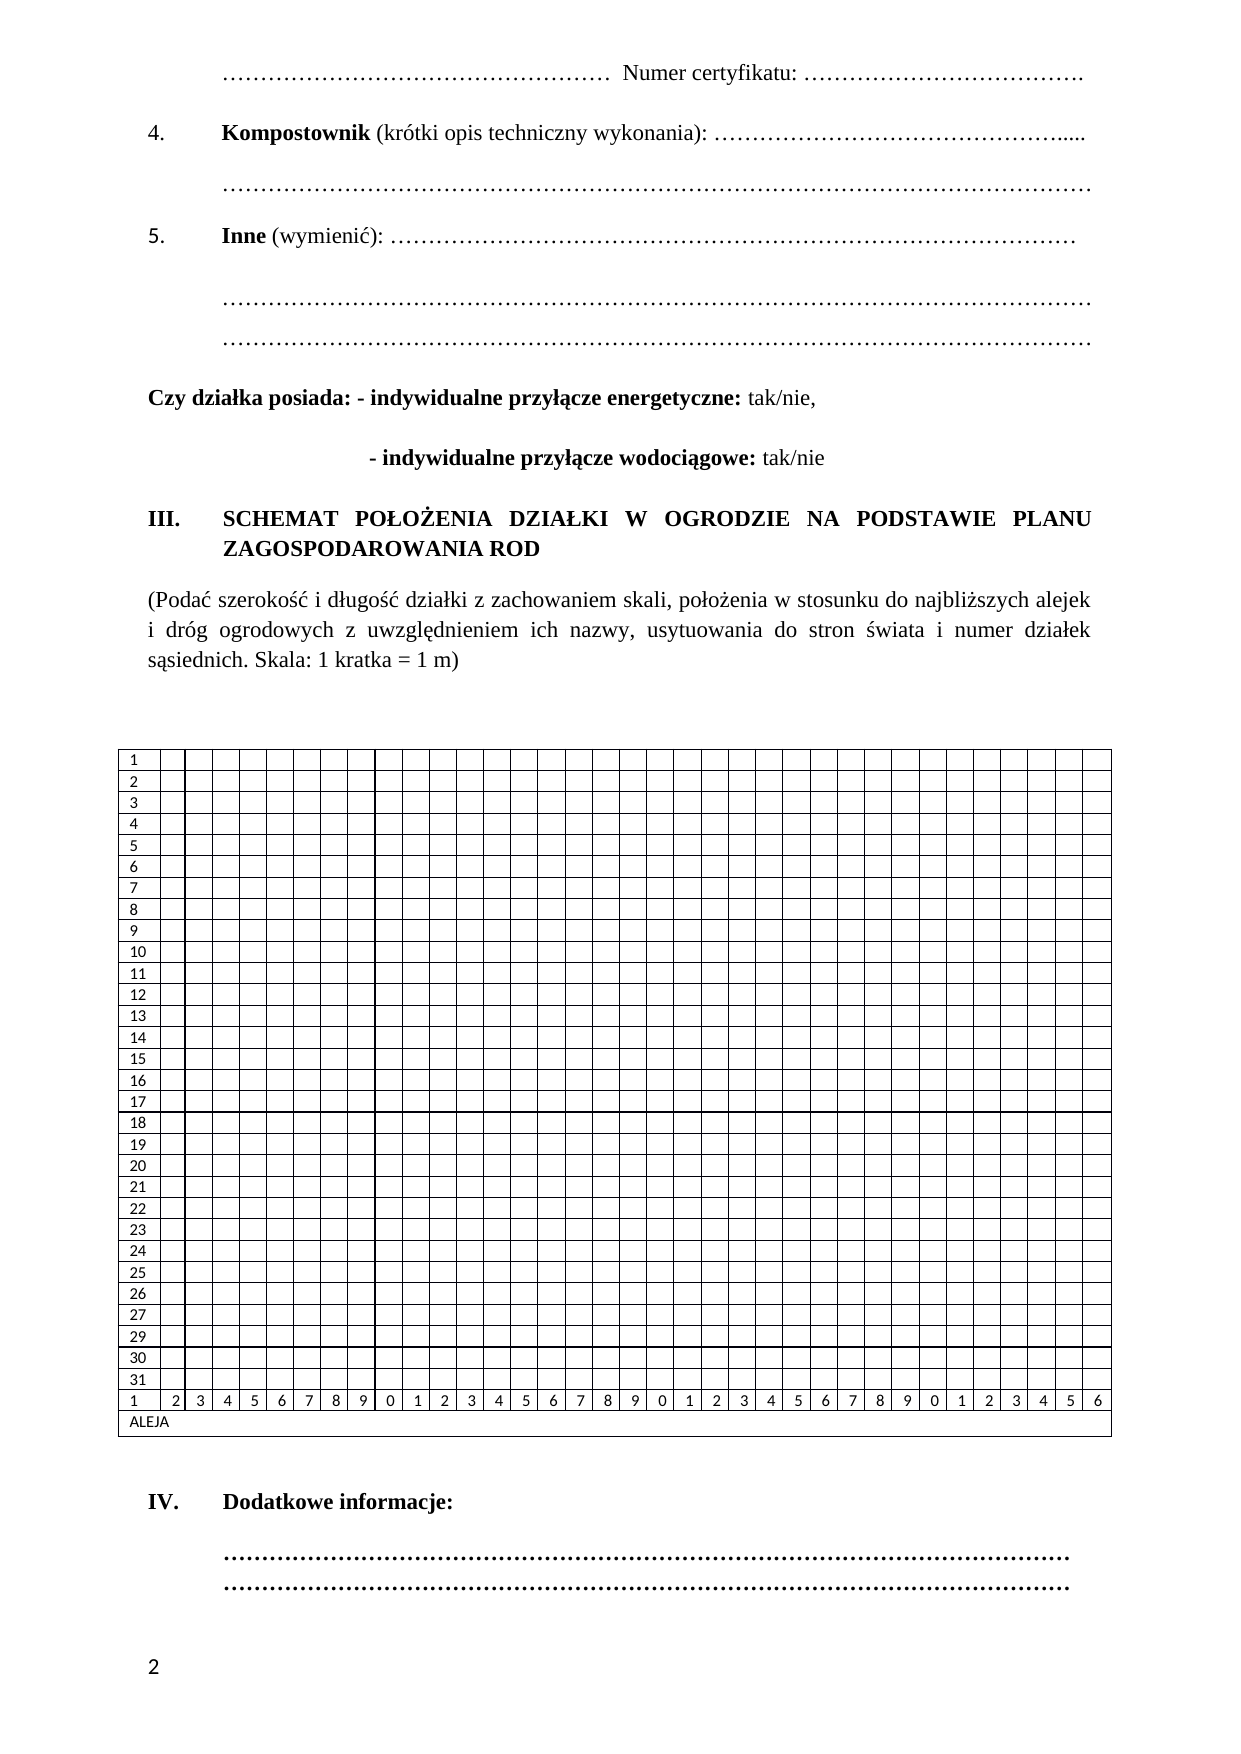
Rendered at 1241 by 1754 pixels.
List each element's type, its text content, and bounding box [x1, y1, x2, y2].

table_cell [620, 1326, 646, 1346]
table_cell [376, 1198, 402, 1218]
table_cell [865, 984, 891, 1005]
table_cell [348, 1369, 374, 1389]
table_cell [920, 1027, 946, 1047]
table_header [702, 750, 728, 770]
table_cell [838, 1091, 864, 1111]
table_cell [783, 1198, 810, 1218]
table_cell 1 [947, 1390, 973, 1410]
table_cell [702, 1305, 728, 1325]
list …………………………………………… Numer certyfikatu: ………………………………. [221, 59, 1093, 85]
table_cell [620, 1155, 646, 1176]
table_cell 3 [119, 792, 160, 812]
table_cell [457, 1027, 483, 1047]
table_cell [511, 1262, 537, 1282]
table_cell [376, 1219, 402, 1239]
table_cell [1083, 835, 1111, 855]
table_cell 4 [484, 1390, 510, 1410]
table_cell [457, 920, 483, 941]
table_cell [892, 814, 919, 834]
table_cell [702, 1177, 728, 1197]
table_cell [811, 1241, 837, 1261]
table_cell [538, 1219, 565, 1239]
table_cell [647, 1241, 673, 1261]
table_cell [294, 1049, 320, 1069]
table_cell [376, 1326, 402, 1346]
table_cell [1083, 1091, 1111, 1111]
table_cell [729, 984, 755, 1005]
table_cell [1056, 814, 1082, 834]
table_cell [1056, 1198, 1082, 1218]
table_cell [674, 1305, 701, 1325]
table_cell 31 [119, 1369, 160, 1389]
table_cell [267, 856, 293, 877]
table_cell 4 [213, 1390, 239, 1410]
table_cell [811, 1134, 837, 1154]
table_cell [267, 1070, 293, 1090]
table_cell [620, 942, 646, 962]
table_cell [484, 1091, 510, 1111]
table_header [321, 750, 347, 770]
table_cell [484, 1305, 510, 1325]
table_cell [566, 771, 592, 791]
list (Podać szerokość i długość działki z zachowaniem skali, położenia w stosunku do najbliższych alejek i dróg ogrodowych z uwzględnieniem ich nazwy, usytuowania do stron świata i numer działek sąsiednich. Skala: 1 kratka = 1 m) [148, 586, 1093, 673]
table_cell [1028, 792, 1055, 812]
table_cell [376, 942, 402, 962]
table_cell [811, 771, 837, 791]
table_cell [376, 1369, 402, 1389]
table_cell [783, 1091, 810, 1111]
table_header [403, 750, 429, 770]
table_cell 26 [119, 1283, 160, 1304]
table_cell [484, 1348, 510, 1368]
table_cell 8 [119, 899, 160, 919]
table_cell [376, 1049, 402, 1069]
table_cell [376, 1155, 402, 1176]
table_cell 11 [119, 963, 160, 983]
table_cell [566, 1134, 592, 1154]
table_cell [920, 1219, 946, 1239]
table_cell [974, 1198, 1000, 1218]
table_cell [947, 1326, 973, 1346]
table_cell [294, 1198, 320, 1218]
table_cell [865, 1070, 891, 1090]
table_header [376, 750, 402, 770]
table_cell [321, 771, 347, 791]
table_cell [1001, 1348, 1027, 1368]
table_cell [403, 1283, 429, 1304]
table_cell [647, 1348, 673, 1368]
table_cell [1001, 899, 1027, 919]
table_cell [186, 1091, 212, 1111]
table_cell [729, 1027, 755, 1047]
table_cell [403, 835, 429, 855]
table_cell [974, 1326, 1000, 1346]
table_cell [240, 1219, 266, 1239]
table_cell [647, 771, 673, 791]
table_cell [892, 878, 919, 898]
table_cell [294, 1091, 320, 1111]
table_cell [892, 942, 919, 962]
table_cell [1001, 1326, 1027, 1346]
table_cell [161, 1348, 184, 1368]
table_cell [702, 856, 728, 877]
table_cell [430, 1283, 456, 1304]
table_cell [729, 1091, 755, 1111]
table_cell [267, 1155, 293, 1176]
table_cell [294, 1369, 320, 1389]
table_cell [240, 878, 266, 898]
table_cell [294, 771, 320, 791]
table_cell [538, 899, 565, 919]
table_cell [947, 1262, 973, 1282]
table_cell [240, 792, 266, 812]
table_cell [457, 1219, 483, 1239]
table_cell [920, 963, 946, 983]
table_cell [865, 1198, 891, 1218]
table_cell [430, 920, 456, 941]
table_cell [484, 1027, 510, 1047]
table_cell [267, 963, 293, 983]
table_cell [1056, 1241, 1082, 1261]
table_cell [403, 1091, 429, 1111]
text 4. Kompostownik (krótki opis techniczny wykonania): ………………………………………..... [148, 119, 1093, 146]
table_cell [1028, 1177, 1055, 1197]
table_cell [674, 1198, 701, 1218]
table_cell [511, 1134, 537, 1154]
table_cell [674, 1027, 701, 1047]
table_cell [294, 1134, 320, 1154]
table_cell [403, 878, 429, 898]
table_cell [892, 1006, 919, 1026]
table_cell [647, 942, 673, 962]
table_cell [267, 835, 293, 855]
table_cell [974, 1369, 1000, 1389]
table_cell [811, 1049, 837, 1069]
table_cell [729, 856, 755, 877]
table_cell [674, 835, 701, 855]
table_cell [484, 856, 510, 877]
table_cell [511, 1027, 537, 1047]
table_cell [1083, 1305, 1111, 1325]
table_cell [511, 1305, 537, 1325]
table_cell [213, 1027, 239, 1047]
table_cell [484, 1219, 510, 1239]
table_cell [947, 1027, 973, 1047]
table_cell [348, 942, 374, 962]
table_cell [1056, 771, 1082, 791]
text …………………………………………………………………………………………………… [148, 170, 1093, 197]
table_cell [430, 1070, 456, 1090]
table_cell [457, 1369, 483, 1389]
table_cell [538, 1049, 565, 1069]
table_cell [538, 920, 565, 941]
table_cell [674, 792, 701, 812]
table_cell [1056, 984, 1082, 1005]
table_cell [267, 771, 293, 791]
table_cell [267, 1006, 293, 1026]
table_cell [674, 771, 701, 791]
table_cell 15 [119, 1049, 160, 1069]
table_cell [947, 1070, 973, 1090]
table_cell 9 [892, 1390, 919, 1410]
table_cell [484, 878, 510, 898]
table_cell [267, 1262, 293, 1282]
table_cell [674, 963, 701, 983]
table_cell [538, 878, 565, 898]
table_cell [457, 1070, 483, 1090]
table_cell [511, 963, 537, 983]
table_cell [811, 1369, 837, 1389]
table_cell [620, 1348, 646, 1368]
table_cell [729, 1134, 755, 1154]
table_cell [920, 792, 946, 812]
table_cell [865, 835, 891, 855]
table_cell [213, 1283, 239, 1304]
table_cell [647, 1134, 673, 1154]
table_cell [947, 984, 973, 1005]
table_cell [702, 1070, 728, 1090]
table_cell [430, 1049, 456, 1069]
table_cell [974, 1348, 1000, 1368]
table_cell [620, 878, 646, 898]
table_cell [593, 1134, 619, 1154]
table_cell [213, 1006, 239, 1026]
table_cell [920, 942, 946, 962]
table_cell [430, 1348, 456, 1368]
table_cell [838, 878, 864, 898]
table_cell [321, 1070, 347, 1090]
table_cell [457, 878, 483, 898]
table_cell 2 [974, 1390, 1000, 1410]
table_cell [1083, 1134, 1111, 1154]
table_cell [376, 856, 402, 877]
table_cell [920, 899, 946, 919]
table_cell [294, 1177, 320, 1197]
text - indywidualne przyłącze wodociągowe: tak/nie [148, 444, 1093, 471]
table_cell [566, 963, 592, 983]
table_cell [674, 1369, 701, 1389]
table_cell 1 [674, 1390, 701, 1410]
table_cell [430, 814, 456, 834]
table_cell [348, 1113, 374, 1133]
table_cell [838, 1134, 864, 1154]
table_cell [267, 899, 293, 919]
table_cell [213, 1369, 239, 1389]
table_cell [783, 1049, 810, 1069]
table_cell [484, 1155, 510, 1176]
table_cell [1056, 1283, 1082, 1304]
table_cell [186, 984, 212, 1005]
table_cell [756, 814, 782, 834]
table_cell [783, 1241, 810, 1261]
table_cell [974, 1283, 1000, 1304]
table_cell [838, 792, 864, 812]
table_cell [865, 856, 891, 877]
table_cell 5 [1056, 1390, 1082, 1410]
table_cell [484, 1241, 510, 1261]
table_cell [674, 1241, 701, 1261]
table_cell [811, 878, 837, 898]
table_cell [294, 878, 320, 898]
table_cell [457, 899, 483, 919]
table_cell [348, 1155, 374, 1176]
table_cell 18 [119, 1113, 160, 1133]
table_cell 17 [119, 1091, 160, 1111]
table_cell [702, 1113, 728, 1133]
table_cell [647, 856, 673, 877]
table_cell ALEJA [119, 1411, 1111, 1436]
table_cell [511, 814, 537, 834]
table_cell [702, 835, 728, 855]
table_cell [376, 899, 402, 919]
table_cell [321, 1305, 347, 1325]
table_cell [838, 1305, 864, 1325]
table_cell [511, 1283, 537, 1304]
table_cell [457, 1113, 483, 1133]
table_cell [240, 1006, 266, 1026]
table_cell [348, 878, 374, 898]
table_cell [783, 878, 810, 898]
table_cell [838, 1049, 864, 1069]
table_cell [321, 878, 347, 898]
table_cell [620, 920, 646, 941]
table_cell [1056, 1027, 1082, 1047]
table_cell [593, 792, 619, 812]
table_cell [538, 1113, 565, 1133]
table_cell [321, 1134, 347, 1154]
table_cell 4 [119, 814, 160, 834]
table_cell [566, 1027, 592, 1047]
table_cell [593, 1198, 619, 1218]
table_cell [865, 1155, 891, 1176]
table_cell [430, 1369, 456, 1389]
table_cell 4 [756, 1390, 782, 1410]
table_cell 23 [119, 1219, 160, 1239]
table_cell [1028, 1049, 1055, 1069]
table_cell [240, 1348, 266, 1368]
table_cell [974, 1219, 1000, 1239]
table_cell [593, 771, 619, 791]
table_cell [1028, 1070, 1055, 1090]
table_cell [811, 963, 837, 983]
table_cell [457, 1241, 483, 1261]
table_cell [1056, 942, 1082, 962]
table_cell [348, 771, 374, 791]
table_cell [1028, 771, 1055, 791]
table_cell [674, 1348, 701, 1368]
table_cell [348, 920, 374, 941]
table_cell [511, 856, 537, 877]
table_cell [1001, 835, 1027, 855]
table_cell [1001, 1027, 1027, 1047]
table_cell [348, 963, 374, 983]
table_cell [729, 792, 755, 812]
table_cell [1083, 1155, 1111, 1176]
table_cell [674, 920, 701, 941]
table_cell [403, 1348, 429, 1368]
table_cell [566, 878, 592, 898]
table_cell [403, 1305, 429, 1325]
table_cell [1056, 1134, 1082, 1154]
table_cell [756, 771, 782, 791]
table_cell [1056, 1113, 1082, 1133]
table_cell [811, 1305, 837, 1325]
table_cell [974, 1134, 1000, 1154]
table_cell [947, 771, 973, 791]
table_cell [566, 1177, 592, 1197]
table_cell [974, 1241, 1000, 1261]
table_cell [620, 1369, 646, 1389]
table_cell [294, 1219, 320, 1239]
table_cell [267, 1027, 293, 1047]
table_cell [213, 1305, 239, 1325]
table_cell [186, 1049, 212, 1069]
table_cell 6 [119, 856, 160, 877]
table_cell [593, 1326, 619, 1346]
table_cell 8 [593, 1390, 619, 1410]
table_cell [348, 1070, 374, 1090]
table_cell 5 [511, 1390, 537, 1410]
table_cell [430, 878, 456, 898]
table_cell [267, 1348, 293, 1368]
table_cell [376, 814, 402, 834]
table_cell [213, 1091, 239, 1111]
table_cell [321, 1027, 347, 1047]
table_cell [430, 1198, 456, 1218]
table_cell [620, 1198, 646, 1218]
table_cell [620, 1283, 646, 1304]
text Czy działka posiada: - indywidualne przyłącze energetyczne: tak/nie, [148, 384, 1093, 410]
table_cell [865, 1326, 891, 1346]
table_cell [920, 835, 946, 855]
table_cell 9 [119, 920, 160, 941]
table_header [511, 750, 537, 770]
table_cell 7 [566, 1390, 592, 1410]
table_cell [186, 1348, 212, 1368]
table_cell [321, 1219, 347, 1239]
table_cell 5 [240, 1390, 266, 1410]
table_cell [294, 1262, 320, 1282]
table_cell [240, 942, 266, 962]
table_cell [213, 1219, 239, 1239]
table_cell [294, 942, 320, 962]
table_cell [783, 1027, 810, 1047]
table_cell [321, 1155, 347, 1176]
table_cell [538, 814, 565, 834]
table_cell [457, 1283, 483, 1304]
table_cell [348, 1219, 374, 1239]
table_header [892, 750, 919, 770]
table_cell [838, 963, 864, 983]
table_cell [729, 1305, 755, 1325]
table_cell [811, 1070, 837, 1090]
table_cell [920, 1049, 946, 1069]
table_cell [593, 1027, 619, 1047]
table_cell [920, 856, 946, 877]
table_cell [947, 1049, 973, 1069]
table_cell [376, 1305, 402, 1325]
table_cell [593, 856, 619, 877]
table_cell 8 [865, 1390, 891, 1410]
table_cell [593, 942, 619, 962]
table_cell [892, 1305, 919, 1325]
table_cell [1056, 792, 1082, 812]
table_cell 24 [119, 1241, 160, 1261]
table_cell [920, 1091, 946, 1111]
table_cell [838, 1177, 864, 1197]
table_cell [865, 1305, 891, 1325]
table_cell [865, 1113, 891, 1133]
table_cell [947, 1369, 973, 1389]
table_cell 16 [119, 1070, 160, 1090]
table_cell [403, 771, 429, 791]
table_cell [1028, 878, 1055, 898]
table_cell 5 [119, 835, 160, 855]
table_cell [729, 899, 755, 919]
table_cell [213, 792, 239, 812]
table_cell [430, 984, 456, 1005]
table_cell [647, 1369, 673, 1389]
table_cell [892, 1348, 919, 1368]
table_cell [947, 920, 973, 941]
table_cell [294, 814, 320, 834]
table_cell [1028, 899, 1055, 919]
table_cell [974, 835, 1000, 855]
table_cell [1028, 814, 1055, 834]
table_cell [702, 792, 728, 812]
table_cell [457, 1326, 483, 1346]
table_cell [161, 1369, 184, 1389]
table_cell [756, 1198, 782, 1218]
table_cell [566, 1006, 592, 1026]
table_cell 14 [119, 1027, 160, 1047]
table_cell [593, 1283, 619, 1304]
table_cell [213, 942, 239, 962]
table_cell [974, 1177, 1000, 1197]
table_cell [811, 1113, 837, 1133]
table_cell [620, 1219, 646, 1239]
table_cell [430, 1006, 456, 1026]
table_cell [294, 1326, 320, 1346]
table_cell [294, 1283, 320, 1304]
table_cell [566, 1283, 592, 1304]
table_cell [729, 942, 755, 962]
table_cell 2 [161, 1390, 184, 1410]
table_cell [267, 920, 293, 941]
table_cell [321, 1198, 347, 1218]
table_cell [1083, 1241, 1111, 1261]
table_cell [1001, 1369, 1027, 1389]
table_cell [376, 771, 402, 791]
table_cell [161, 1091, 184, 1111]
table_cell [1083, 942, 1111, 962]
table_cell [947, 1006, 973, 1026]
table_cell [294, 1027, 320, 1047]
table_cell [1028, 1027, 1055, 1047]
table_cell [321, 1113, 347, 1133]
table_cell [457, 1049, 483, 1069]
table_cell [403, 1241, 429, 1261]
table_header [647, 750, 673, 770]
table_cell [240, 1134, 266, 1154]
table_cell [1001, 1219, 1027, 1239]
table_cell [186, 1369, 212, 1389]
table_cell [161, 1006, 184, 1026]
table_cell [376, 1134, 402, 1154]
table_header [674, 750, 701, 770]
table_cell [566, 1219, 592, 1239]
table_cell [647, 920, 673, 941]
table_cell [376, 1091, 402, 1111]
table_cell [674, 856, 701, 877]
table_cell [321, 792, 347, 812]
table_cell [294, 963, 320, 983]
table_cell [1028, 963, 1055, 983]
table_cell [511, 899, 537, 919]
table_cell [566, 1155, 592, 1176]
table_cell [920, 1283, 946, 1304]
table_cell [947, 1198, 973, 1218]
table_cell [1028, 984, 1055, 1005]
table_cell [702, 771, 728, 791]
table_cell [947, 792, 973, 812]
table_cell [186, 1113, 212, 1133]
table_cell [1028, 856, 1055, 877]
table_cell [376, 1177, 402, 1197]
table_cell [294, 792, 320, 812]
table_cell [348, 792, 374, 812]
table_cell [811, 1219, 837, 1239]
table_cell [756, 1262, 782, 1282]
table_cell [674, 1134, 701, 1154]
table_cell [457, 1198, 483, 1218]
table_cell [865, 878, 891, 898]
table_cell [593, 1348, 619, 1368]
table_cell 9 [620, 1390, 646, 1410]
table_cell [647, 1006, 673, 1026]
table_cell [1083, 1113, 1111, 1133]
table_cell 2 [119, 771, 160, 791]
table_cell [240, 1198, 266, 1218]
table_cell 9 [348, 1390, 374, 1410]
table_cell [811, 1006, 837, 1026]
table_cell [1001, 878, 1027, 898]
table_cell [947, 963, 973, 983]
table_header [920, 750, 946, 770]
table_cell [593, 1177, 619, 1197]
table_cell [729, 1326, 755, 1346]
table_cell [647, 1049, 673, 1069]
table_cell [974, 814, 1000, 834]
list Dodatkowe informacje: [148, 1488, 1093, 1514]
table_cell [430, 771, 456, 791]
table_cell [838, 835, 864, 855]
table_cell [213, 1198, 239, 1218]
table_cell [947, 1113, 973, 1133]
table_cell [920, 920, 946, 941]
table_header [566, 750, 592, 770]
table_cell [729, 963, 755, 983]
table_cell [213, 1262, 239, 1282]
table_cell [566, 1305, 592, 1325]
table_cell [566, 1369, 592, 1389]
table_cell [457, 814, 483, 834]
table_cell [403, 1198, 429, 1218]
table_cell [403, 942, 429, 962]
table_header [756, 750, 782, 770]
table_cell [457, 1348, 483, 1368]
table_cell [376, 920, 402, 941]
table_cell [1001, 1049, 1027, 1069]
table_cell [161, 1070, 184, 1090]
table_cell [865, 1283, 891, 1304]
table_cell 30 [119, 1348, 160, 1368]
table_cell [920, 1326, 946, 1346]
table_cell [920, 1070, 946, 1090]
table_cell [1056, 899, 1082, 919]
table_cell [538, 984, 565, 1005]
table_cell 1 [403, 1390, 429, 1410]
table_cell [213, 1049, 239, 1069]
table_cell [920, 1134, 946, 1154]
table_cell [161, 1326, 184, 1346]
table_cell [974, 792, 1000, 812]
table_cell [267, 1177, 293, 1197]
table_cell [186, 963, 212, 983]
table_cell [161, 963, 184, 983]
table_cell [865, 1006, 891, 1026]
table_cell [783, 792, 810, 812]
table_cell [729, 878, 755, 898]
table_cell [376, 1283, 402, 1304]
table_cell [974, 1070, 1000, 1090]
table_cell [161, 1049, 184, 1069]
table_cell 13 [119, 1006, 160, 1026]
table_cell [620, 1006, 646, 1026]
table_cell [593, 1155, 619, 1176]
table_cell 3 [1001, 1390, 1027, 1410]
table_cell [240, 1155, 266, 1176]
table_cell [756, 1369, 782, 1389]
table_cell [240, 1305, 266, 1325]
table_cell [647, 984, 673, 1005]
table_cell [430, 1027, 456, 1047]
table_cell [702, 920, 728, 941]
table_cell [1001, 942, 1027, 962]
table_cell [647, 814, 673, 834]
table_cell [240, 1326, 266, 1346]
table_cell [865, 963, 891, 983]
table_cell [240, 1027, 266, 1047]
table_cell [376, 792, 402, 812]
table_cell [161, 835, 184, 855]
table_header [1056, 750, 1082, 770]
table_cell [430, 1305, 456, 1325]
table_header [593, 750, 619, 770]
table_cell [267, 1198, 293, 1218]
table_cell [267, 1326, 293, 1346]
table_cell [920, 1155, 946, 1176]
table_cell [756, 899, 782, 919]
table_cell 8 [321, 1390, 347, 1410]
table_cell [511, 1070, 537, 1090]
table_cell [321, 942, 347, 962]
table_cell [1056, 1219, 1082, 1239]
table_cell [838, 1283, 864, 1304]
table_cell [511, 1348, 537, 1368]
table_cell [213, 1177, 239, 1197]
table_cell [974, 963, 1000, 983]
table_cell [240, 899, 266, 919]
table_cell [321, 1049, 347, 1069]
table_cell [538, 1177, 565, 1197]
table_cell [1056, 1326, 1082, 1346]
table_cell [403, 963, 429, 983]
table_cell [1056, 920, 1082, 941]
table_cell [974, 771, 1000, 791]
table_cell [1001, 1155, 1027, 1176]
table_cell [294, 920, 320, 941]
table_cell [240, 1369, 266, 1389]
table_cell [593, 814, 619, 834]
table_cell [1028, 942, 1055, 962]
table_cell [213, 835, 239, 855]
table_cell [947, 942, 973, 962]
table_cell [267, 1113, 293, 1133]
table_cell 3 [729, 1390, 755, 1410]
table_cell [702, 984, 728, 1005]
table_cell [1056, 1006, 1082, 1026]
table_cell [240, 1177, 266, 1197]
table_cell [838, 1219, 864, 1239]
table_cell [240, 835, 266, 855]
table_cell [348, 1049, 374, 1069]
table_cell [593, 1305, 619, 1325]
table_cell [484, 899, 510, 919]
table_cell [186, 856, 212, 877]
table_cell [783, 1219, 810, 1239]
table_cell [484, 771, 510, 791]
table_cell [838, 814, 864, 834]
table_cell [1056, 1348, 1082, 1368]
table_cell [267, 1369, 293, 1389]
table_cell [838, 1262, 864, 1282]
table_cell [1083, 963, 1111, 983]
table_cell [213, 1326, 239, 1346]
table_cell [811, 835, 837, 855]
table_cell [294, 1348, 320, 1368]
table_cell [430, 942, 456, 962]
table_cell [484, 1049, 510, 1069]
table_cell [647, 1219, 673, 1239]
table_cell [267, 1241, 293, 1261]
table_cell [321, 835, 347, 855]
table_cell [647, 1326, 673, 1346]
table_cell [729, 771, 755, 791]
table_cell [1083, 1219, 1111, 1239]
table_cell [838, 1155, 864, 1176]
table_cell [566, 1348, 592, 1368]
table_cell [729, 920, 755, 941]
table_cell [920, 1348, 946, 1368]
table_cell 7 [294, 1390, 320, 1410]
table_cell [1028, 1262, 1055, 1282]
table_cell 0 [376, 1390, 402, 1410]
table_cell [593, 920, 619, 941]
table_cell [348, 1326, 374, 1346]
table_cell [1056, 1155, 1082, 1176]
table_cell [865, 1027, 891, 1047]
table_cell [892, 1027, 919, 1047]
table_cell [811, 814, 837, 834]
table_cell [403, 1219, 429, 1239]
table_cell [620, 792, 646, 812]
table_cell [161, 1027, 184, 1047]
table_cell [566, 1049, 592, 1069]
table_cell [403, 814, 429, 834]
table_cell [511, 1091, 537, 1111]
table_cell [484, 920, 510, 941]
table_cell 29 [119, 1326, 160, 1346]
table_cell [892, 792, 919, 812]
table_cell [1028, 1134, 1055, 1154]
table_cell [538, 1262, 565, 1282]
table_cell [1083, 1006, 1111, 1026]
table_cell [783, 963, 810, 983]
table_cell [1028, 1113, 1055, 1133]
table_cell [348, 1283, 374, 1304]
table_cell [294, 1113, 320, 1133]
table_cell [186, 792, 212, 812]
table_cell [756, 1027, 782, 1047]
table_cell [161, 920, 184, 941]
table_cell [566, 792, 592, 812]
table_cell [376, 1006, 402, 1026]
table_cell 6 [811, 1390, 837, 1410]
table_cell [1083, 1027, 1111, 1047]
table_cell [267, 1283, 293, 1304]
table_cell [838, 771, 864, 791]
table_cell [538, 1006, 565, 1026]
table_cell [593, 963, 619, 983]
table_cell [511, 1326, 537, 1346]
table_cell [593, 1219, 619, 1239]
table_cell [892, 1091, 919, 1111]
table_cell [321, 1326, 347, 1346]
table_cell [484, 835, 510, 855]
table_cell [702, 1219, 728, 1239]
table_cell [376, 835, 402, 855]
table_cell [186, 1326, 212, 1346]
table_cell [321, 1006, 347, 1026]
table_header [947, 750, 973, 770]
table_cell 7 [119, 878, 160, 898]
table_cell [647, 1283, 673, 1304]
table_cell [484, 942, 510, 962]
table_cell [783, 942, 810, 962]
table_cell [511, 1049, 537, 1069]
table_cell [647, 1070, 673, 1090]
table_cell [729, 1219, 755, 1239]
table_cell [348, 856, 374, 877]
table_cell [756, 878, 782, 898]
table_cell [240, 856, 266, 877]
table_cell [1028, 1091, 1055, 1111]
table_cell [620, 963, 646, 983]
table_cell 7 [838, 1390, 864, 1410]
table_cell [620, 899, 646, 919]
table_cell [1028, 1305, 1055, 1325]
table_cell [294, 1241, 320, 1261]
table_cell [620, 1049, 646, 1069]
table_cell [161, 1283, 184, 1304]
table_cell 3 [457, 1390, 483, 1410]
table_cell [161, 1134, 184, 1154]
table_cell [783, 1326, 810, 1346]
table_cell [511, 1369, 537, 1389]
table_cell [974, 856, 1000, 877]
table_cell [1028, 1006, 1055, 1026]
table_cell [566, 1326, 592, 1346]
table_cell [702, 1134, 728, 1154]
table_cell [267, 878, 293, 898]
table_cell [186, 1241, 212, 1261]
table_header [865, 750, 891, 770]
table_cell [756, 1305, 782, 1325]
table_cell [892, 899, 919, 919]
table_cell [511, 1241, 537, 1261]
table_cell [974, 1091, 1000, 1111]
table_cell [620, 1177, 646, 1197]
table_cell [186, 1134, 212, 1154]
table_cell [566, 920, 592, 941]
table_cell [1028, 1219, 1055, 1239]
table_cell 10 [119, 942, 160, 962]
table_cell [593, 878, 619, 898]
table_cell [566, 1113, 592, 1133]
table_cell [838, 942, 864, 962]
table_cell [892, 1283, 919, 1304]
table_cell [920, 1369, 946, 1389]
table_cell [161, 1113, 184, 1133]
table_cell [1083, 1262, 1111, 1282]
table_cell [240, 1283, 266, 1304]
table_cell [538, 1241, 565, 1261]
table_cell [947, 899, 973, 919]
table_cell [321, 1262, 347, 1282]
table_cell [511, 1155, 537, 1176]
table_cell [783, 1348, 810, 1368]
table_cell [566, 1198, 592, 1218]
table_cell [376, 1070, 402, 1090]
table_cell [457, 1134, 483, 1154]
table_cell [1001, 1070, 1027, 1090]
table_header [1083, 750, 1111, 770]
table_cell [674, 1070, 701, 1090]
table_cell [702, 963, 728, 983]
table_cell [1056, 835, 1082, 855]
table_cell [161, 771, 184, 791]
table_cell [838, 984, 864, 1005]
table_cell [348, 899, 374, 919]
table_cell [566, 1262, 592, 1282]
table_cell [538, 942, 565, 962]
table_cell [947, 878, 973, 898]
table_cell [947, 1241, 973, 1261]
table_cell [321, 1177, 347, 1197]
table_cell [1056, 1091, 1082, 1111]
table_cell [647, 1305, 673, 1325]
table_cell [348, 1241, 374, 1261]
table_cell [811, 1155, 837, 1176]
table_cell [321, 899, 347, 919]
table_cell [892, 1262, 919, 1282]
table_cell [1028, 1155, 1055, 1176]
table_cell [186, 1006, 212, 1026]
table_cell [267, 942, 293, 962]
table_cell [593, 984, 619, 1005]
table_cell [457, 963, 483, 983]
table_cell [702, 1283, 728, 1304]
table_cell [702, 1155, 728, 1176]
table_cell [756, 1241, 782, 1261]
table_cell [729, 1070, 755, 1090]
table_cell [511, 771, 537, 791]
table_cell [1083, 1198, 1111, 1218]
table_cell [213, 984, 239, 1005]
table_cell [161, 1198, 184, 1218]
table_cell [240, 1049, 266, 1069]
table_cell [348, 1134, 374, 1154]
table_cell [484, 814, 510, 834]
table_cell [430, 1326, 456, 1346]
table_cell [838, 856, 864, 877]
table_cell [947, 1305, 973, 1325]
table_cell [647, 835, 673, 855]
table_cell [620, 814, 646, 834]
table_cell [811, 1283, 837, 1304]
table_cell [294, 899, 320, 919]
table_cell [1083, 899, 1111, 919]
table_cell [511, 1113, 537, 1133]
table_cell [161, 792, 184, 812]
table_cell [729, 1369, 755, 1389]
table_cell [783, 1070, 810, 1090]
table_cell [1001, 920, 1027, 941]
table_cell [756, 942, 782, 962]
table_cell [1028, 1369, 1055, 1389]
table_cell [811, 984, 837, 1005]
table_cell [620, 835, 646, 855]
table_cell [186, 1198, 212, 1218]
table_cell [865, 771, 891, 791]
table_cell [620, 1027, 646, 1047]
table_cell [457, 1262, 483, 1282]
table_cell [1001, 792, 1027, 812]
table_cell [348, 814, 374, 834]
table_cell [457, 1305, 483, 1325]
table_cell [920, 1241, 946, 1261]
table_header [538, 750, 565, 770]
table_cell [865, 1049, 891, 1069]
table_cell [974, 920, 1000, 941]
table_cell [213, 878, 239, 898]
table_cell [756, 1006, 782, 1026]
table_cell [838, 899, 864, 919]
table_cell [348, 1091, 374, 1111]
table_cell [620, 1113, 646, 1133]
table_header [1028, 750, 1055, 770]
table_cell [403, 1049, 429, 1069]
table_cell [865, 1091, 891, 1111]
table_cell [403, 1027, 429, 1047]
table_cell [321, 963, 347, 983]
table_cell [457, 856, 483, 877]
table_cell [186, 1305, 212, 1325]
table_cell [186, 1283, 212, 1304]
table_cell [403, 1177, 429, 1197]
table_cell [974, 984, 1000, 1005]
table_cell [783, 1262, 810, 1282]
table_header [240, 750, 266, 770]
table_cell [1001, 1091, 1027, 1111]
table_cell [1001, 1305, 1027, 1325]
table_cell [1056, 856, 1082, 877]
table_cell [756, 792, 782, 812]
table_cell 2 [702, 1390, 728, 1410]
table_cell [674, 942, 701, 962]
table_cell [161, 1305, 184, 1325]
table_cell [511, 835, 537, 855]
table_cell [430, 1262, 456, 1282]
table_cell [538, 771, 565, 791]
table_cell [484, 1113, 510, 1133]
table_cell [294, 1305, 320, 1325]
table_cell [403, 792, 429, 812]
table_cell [702, 814, 728, 834]
table_cell [161, 878, 184, 898]
table_cell [811, 1348, 837, 1368]
table_cell [484, 1369, 510, 1389]
table_cell [376, 1241, 402, 1261]
table_cell [457, 1155, 483, 1176]
table_cell [729, 1262, 755, 1282]
table_cell [593, 1006, 619, 1026]
table_cell [186, 1177, 212, 1197]
table_cell [892, 984, 919, 1005]
table_cell [538, 835, 565, 855]
table_cell [240, 1070, 266, 1090]
table_cell [1001, 963, 1027, 983]
table_cell [213, 1241, 239, 1261]
table_cell [186, 920, 212, 941]
table_cell [647, 1027, 673, 1047]
table_cell [186, 878, 212, 898]
table_cell [484, 1283, 510, 1304]
table_header [430, 750, 456, 770]
table_cell [783, 1155, 810, 1176]
table_cell [538, 963, 565, 983]
table_cell [1028, 1326, 1055, 1346]
table_cell [1056, 963, 1082, 983]
table_cell [348, 1027, 374, 1047]
list SCHEMAT POŁOŻENIA DZIAŁKI W OGRODZIE NA PODSTAWIE PLANU ZAGOSPODAROWANIA ROD [148, 505, 1093, 561]
table_cell [321, 1369, 347, 1389]
table_cell [647, 1262, 673, 1282]
table_cell [647, 899, 673, 919]
table_cell [974, 1155, 1000, 1176]
table_cell [620, 1091, 646, 1111]
table_cell [647, 963, 673, 983]
table_cell [920, 984, 946, 1005]
table_cell [865, 814, 891, 834]
table_cell [647, 792, 673, 812]
table_cell [593, 1369, 619, 1389]
table_cell [213, 1155, 239, 1176]
table_cell [538, 1369, 565, 1389]
table_cell [538, 1283, 565, 1304]
table_cell [348, 1006, 374, 1026]
table_cell [920, 1198, 946, 1218]
table_cell [457, 1006, 483, 1026]
table_cell [267, 1134, 293, 1154]
table_cell [538, 792, 565, 812]
table_cell [947, 835, 973, 855]
table_cell [538, 1305, 565, 1325]
table_cell [457, 1091, 483, 1111]
table_cell 0 [920, 1390, 946, 1410]
table_cell [702, 1369, 728, 1389]
table_cell [321, 920, 347, 941]
table_cell [538, 856, 565, 877]
table_cell [321, 1241, 347, 1261]
table_cell [593, 1070, 619, 1090]
table_cell [430, 899, 456, 919]
table_cell [920, 1177, 946, 1197]
table_cell [1083, 1070, 1111, 1090]
table_cell [1001, 1241, 1027, 1261]
table_cell [729, 1113, 755, 1133]
table_cell [920, 1305, 946, 1325]
table_cell [161, 942, 184, 962]
table_cell [811, 1091, 837, 1111]
table_cell [1001, 984, 1027, 1005]
table_cell [593, 1091, 619, 1111]
table_cell [865, 1134, 891, 1154]
table_cell [674, 1326, 701, 1346]
table_cell [213, 920, 239, 941]
table_cell [484, 1134, 510, 1154]
table_cell [161, 899, 184, 919]
table_cell [403, 920, 429, 941]
table_header [811, 750, 837, 770]
table_cell [1056, 1369, 1082, 1389]
table_cell [783, 920, 810, 941]
table_cell [484, 1006, 510, 1026]
table_cell [403, 1262, 429, 1282]
table_cell [376, 1262, 402, 1282]
table_cell [702, 1326, 728, 1346]
table_cell [240, 984, 266, 1005]
table_cell [892, 1155, 919, 1176]
table_cell [674, 984, 701, 1005]
table_header [213, 750, 239, 770]
table_cell [811, 899, 837, 919]
table_cell [240, 771, 266, 791]
table_cell [756, 1348, 782, 1368]
table_cell [1056, 878, 1082, 898]
table_cell [538, 1134, 565, 1154]
table_cell [920, 814, 946, 834]
table_cell [756, 1177, 782, 1197]
table_cell [1001, 1283, 1027, 1304]
table_cell [511, 1006, 537, 1026]
table_cell [674, 814, 701, 834]
table_cell [892, 963, 919, 983]
table_cell [566, 856, 592, 877]
table_cell [430, 792, 456, 812]
table_cell [892, 1134, 919, 1154]
table_cell [674, 1283, 701, 1304]
table_cell [348, 984, 374, 1005]
table_cell [783, 814, 810, 834]
table_cell [756, 1070, 782, 1090]
table_cell [729, 1155, 755, 1176]
table_cell 6 [1083, 1390, 1111, 1410]
table_cell [430, 1241, 456, 1261]
table_cell [267, 1049, 293, 1069]
table_cell [947, 1283, 973, 1304]
table_cell 12 [119, 984, 160, 1005]
table_cell [484, 1198, 510, 1218]
table_cell [511, 1219, 537, 1239]
table_cell [1001, 1134, 1027, 1154]
table_cell [213, 1348, 239, 1368]
table_cell [892, 1177, 919, 1197]
table_cell [403, 1155, 429, 1176]
table_cell [457, 792, 483, 812]
table_cell [1083, 1369, 1111, 1389]
table_cell [756, 1091, 782, 1111]
table_header [1001, 750, 1027, 770]
table_cell [620, 856, 646, 877]
table_cell [161, 1155, 184, 1176]
table_header [267, 750, 293, 770]
table_cell [321, 856, 347, 877]
table_cell [811, 1027, 837, 1047]
table_cell [566, 1241, 592, 1261]
table_cell [321, 1283, 347, 1304]
table_cell [865, 792, 891, 812]
table_cell [161, 1177, 184, 1197]
table_cell [267, 984, 293, 1005]
table_header [729, 750, 755, 770]
table_cell [1056, 1262, 1082, 1282]
table_cell [783, 1113, 810, 1133]
table_cell [1001, 856, 1027, 877]
table_cell [213, 771, 239, 791]
table_cell 5 [783, 1390, 810, 1410]
table_cell [348, 1262, 374, 1282]
table_cell [702, 1027, 728, 1047]
table_cell [213, 963, 239, 983]
table_cell [566, 1070, 592, 1090]
table_cell [376, 878, 402, 898]
table_cell [892, 771, 919, 791]
table_cell [702, 1348, 728, 1368]
table_cell [1083, 1177, 1111, 1197]
table_cell 22 [119, 1198, 160, 1218]
table_cell [756, 1155, 782, 1176]
table_cell 6 [267, 1390, 293, 1410]
table_cell [892, 1070, 919, 1090]
table_cell [647, 1113, 673, 1133]
table_cell [1083, 1348, 1111, 1368]
table_cell [620, 1262, 646, 1282]
table_cell [161, 814, 184, 834]
table_cell [403, 1006, 429, 1026]
table_cell [213, 814, 239, 834]
table_cell [457, 984, 483, 1005]
table_cell [702, 1091, 728, 1111]
table_cell [348, 1198, 374, 1218]
table_header [186, 750, 212, 770]
table_cell [161, 1241, 184, 1261]
table_cell [1001, 1006, 1027, 1026]
table_cell [620, 1305, 646, 1325]
table_cell [186, 1219, 212, 1239]
table_cell [1056, 1305, 1082, 1325]
table_cell [892, 1326, 919, 1346]
table_cell [376, 1113, 402, 1133]
table_cell [1001, 771, 1027, 791]
list Inne (wymienić): ……………………………………………………………………………… [148, 221, 1093, 249]
table_cell [865, 920, 891, 941]
table_cell [430, 1134, 456, 1154]
table_cell [538, 1326, 565, 1346]
table_cell [240, 814, 266, 834]
table_cell [1028, 1348, 1055, 1368]
table_cell [892, 1113, 919, 1133]
table_cell [1001, 1177, 1027, 1197]
table_header [348, 750, 374, 770]
table_cell [702, 899, 728, 919]
table_cell [538, 1198, 565, 1218]
table_cell [511, 792, 537, 812]
table_cell [783, 1369, 810, 1389]
table_cell [457, 835, 483, 855]
table_cell [511, 878, 537, 898]
table_cell [974, 1049, 1000, 1069]
table_cell [729, 1049, 755, 1069]
table_cell [920, 771, 946, 791]
table_cell [920, 878, 946, 898]
table_cell 20 [119, 1155, 160, 1176]
table_cell [484, 984, 510, 1005]
table_cell [702, 1198, 728, 1218]
table_cell [376, 984, 402, 1005]
table_header 1 [119, 750, 160, 770]
table_cell [1028, 920, 1055, 941]
table_cell [783, 1006, 810, 1026]
table_cell [783, 1283, 810, 1304]
table_cell [430, 1091, 456, 1111]
table_cell [321, 814, 347, 834]
table_cell [783, 899, 810, 919]
table_cell [892, 1049, 919, 1069]
table_cell [566, 1091, 592, 1111]
table_cell [783, 1177, 810, 1197]
table_cell [920, 1113, 946, 1133]
table_cell 19 [119, 1134, 160, 1154]
table_cell [702, 878, 728, 898]
table_cell [838, 1027, 864, 1047]
table_cell [974, 1113, 1000, 1133]
table_cell [974, 1262, 1000, 1282]
table_cell [920, 1006, 946, 1026]
table_cell [511, 942, 537, 962]
table_cell [430, 1177, 456, 1197]
table_cell [267, 1091, 293, 1111]
table_cell [947, 1177, 973, 1197]
table_cell [1001, 814, 1027, 834]
table_cell [838, 1006, 864, 1026]
table_cell [213, 1070, 239, 1090]
table_cell [783, 856, 810, 877]
table_cell [566, 835, 592, 855]
table_cell [838, 1326, 864, 1346]
table_cell [294, 1070, 320, 1090]
table_cell [620, 1070, 646, 1090]
table_cell [240, 1113, 266, 1133]
table_cell [186, 835, 212, 855]
table_cell [947, 814, 973, 834]
table_cell [348, 1305, 374, 1325]
table_cell [294, 984, 320, 1005]
table_cell [430, 856, 456, 877]
table_cell [294, 1006, 320, 1026]
table_header [457, 750, 483, 770]
table_cell [484, 963, 510, 983]
table_cell [756, 856, 782, 877]
table_cell [674, 878, 701, 898]
table_cell [403, 1070, 429, 1090]
table_cell [783, 835, 810, 855]
table_cell [974, 899, 1000, 919]
table_cell [702, 1049, 728, 1069]
table_cell [947, 1155, 973, 1176]
table_cell [702, 1006, 728, 1026]
table_cell [403, 1134, 429, 1154]
table_cell [1083, 1049, 1111, 1069]
table_cell [947, 1219, 973, 1239]
table_cell [186, 1155, 212, 1176]
table_cell [729, 1241, 755, 1261]
table_cell [702, 1241, 728, 1261]
table_cell [1083, 856, 1111, 877]
table_cell [920, 1262, 946, 1282]
table_cell [811, 1177, 837, 1197]
table_cell [186, 942, 212, 962]
table_cell [838, 1348, 864, 1368]
table_cell [511, 920, 537, 941]
table_cell [294, 856, 320, 877]
table_cell [457, 1177, 483, 1197]
table_cell [647, 878, 673, 898]
table_cell [1001, 1198, 1027, 1218]
table_cell 4 [1028, 1390, 1055, 1410]
table_cell [756, 984, 782, 1005]
table_header [974, 750, 1000, 770]
table_cell [321, 984, 347, 1005]
table_cell [294, 835, 320, 855]
table_cell [403, 1113, 429, 1133]
table_cell [240, 920, 266, 941]
table_cell [593, 1262, 619, 1282]
table_header [620, 750, 646, 770]
table_cell [321, 1348, 347, 1368]
table_cell [1028, 1283, 1055, 1304]
table_cell [186, 1027, 212, 1047]
table_cell [240, 1262, 266, 1282]
table_cell [186, 771, 212, 791]
table_cell [974, 942, 1000, 962]
table_cell [484, 792, 510, 812]
table_cell [403, 899, 429, 919]
table_cell [756, 1283, 782, 1304]
table_cell [1083, 792, 1111, 812]
table_cell [865, 1241, 891, 1261]
table_cell [756, 835, 782, 855]
table_cell [729, 814, 755, 834]
table_cell [538, 1348, 565, 1368]
table_cell [647, 1091, 673, 1111]
table_cell [511, 1198, 537, 1218]
table_cell [811, 792, 837, 812]
table_cell [783, 1134, 810, 1154]
table_cell [647, 1155, 673, 1176]
table_cell [294, 1155, 320, 1176]
table_cell [161, 856, 184, 877]
table_cell [566, 984, 592, 1005]
list ………………………………………………………………………………………………………………………………………………………………………………………………………… [221, 284, 1093, 350]
table_cell [511, 984, 537, 1005]
table_cell [240, 1091, 266, 1111]
table_cell [838, 1241, 864, 1261]
table_cell [1056, 1177, 1082, 1197]
table_cell [974, 1305, 1000, 1325]
table_cell [1083, 1326, 1111, 1346]
table_cell [566, 899, 592, 919]
table_cell [484, 1070, 510, 1090]
table_cell [186, 814, 212, 834]
table_cell [1083, 878, 1111, 898]
table_cell [838, 920, 864, 941]
table_cell [1083, 920, 1111, 941]
table_cell [213, 1113, 239, 1133]
table_cell [186, 1262, 212, 1282]
table_cell [947, 856, 973, 877]
table_cell [186, 1070, 212, 1090]
table_header [294, 750, 320, 770]
table_cell [729, 1006, 755, 1026]
table_cell [838, 1113, 864, 1133]
table_cell [865, 942, 891, 962]
table_cell [1001, 1262, 1027, 1282]
table_cell 25 [119, 1262, 160, 1282]
table_header [838, 750, 864, 770]
table_cell [674, 1155, 701, 1176]
table_cell [947, 1091, 973, 1111]
table_cell [674, 1006, 701, 1026]
table_cell [403, 984, 429, 1005]
table_header [484, 750, 510, 770]
table_cell [267, 1219, 293, 1239]
table_cell [593, 899, 619, 919]
table_cell [811, 856, 837, 877]
table_cell [892, 1219, 919, 1239]
table_cell [430, 1113, 456, 1133]
table_cell [213, 899, 239, 919]
table_cell [865, 1348, 891, 1368]
table_cell 21 [119, 1177, 160, 1197]
table_cell [484, 1262, 510, 1282]
table_cell [702, 1262, 728, 1282]
table_cell [756, 1326, 782, 1346]
table_cell [1083, 814, 1111, 834]
table_cell [593, 835, 619, 855]
table_cell 2 [430, 1390, 456, 1410]
table_cell [783, 984, 810, 1005]
table_cell [892, 1241, 919, 1261]
table_cell [974, 878, 1000, 898]
table_cell [811, 942, 837, 962]
table_cell [702, 942, 728, 962]
table_cell [430, 1219, 456, 1239]
table_cell [674, 1091, 701, 1111]
table_cell [1028, 1198, 1055, 1218]
table_cell [593, 1113, 619, 1133]
table_cell [783, 771, 810, 791]
table_cell [729, 1283, 755, 1304]
table_cell [457, 771, 483, 791]
table_cell 1 [119, 1390, 160, 1410]
table_cell [430, 1155, 456, 1176]
table_cell 27 [119, 1305, 160, 1325]
table_cell [1028, 835, 1055, 855]
table_cell [267, 792, 293, 812]
table_cell [1083, 771, 1111, 791]
table_cell [865, 1262, 891, 1282]
table_cell [756, 963, 782, 983]
table_cell [783, 1305, 810, 1325]
table_cell [593, 1049, 619, 1069]
table_cell [892, 835, 919, 855]
table_cell [376, 1027, 402, 1047]
table_cell [538, 1027, 565, 1047]
table_header [783, 750, 810, 770]
table_cell [892, 920, 919, 941]
table_cell [213, 1134, 239, 1154]
table_cell [674, 1049, 701, 1069]
table_cell [647, 1177, 673, 1197]
table_cell [348, 835, 374, 855]
table_cell [811, 1198, 837, 1218]
table_cell [348, 1348, 374, 1368]
table_cell [865, 899, 891, 919]
table_cell [538, 1070, 565, 1090]
table_cell [1056, 1049, 1082, 1069]
table_cell [1083, 984, 1111, 1005]
table_cell [756, 1134, 782, 1154]
table_cell [974, 1027, 1000, 1047]
table_cell [161, 1219, 184, 1239]
table_cell [865, 1177, 891, 1197]
table_cell [161, 1262, 184, 1282]
table_cell [566, 942, 592, 962]
table_cell [1083, 1283, 1111, 1304]
table_cell [538, 1155, 565, 1176]
list …………………………………………………………………………………………………………………………………………………………………………………………………… [223, 1539, 1093, 1595]
table_cell [1028, 1241, 1055, 1261]
table_cell [267, 814, 293, 834]
table_cell [430, 963, 456, 983]
table_cell [838, 1369, 864, 1389]
table_cell [892, 1198, 919, 1218]
table_cell [267, 1305, 293, 1325]
table_cell [838, 1070, 864, 1090]
table_header [161, 750, 184, 770]
table_cell [811, 1262, 837, 1282]
table_cell [593, 1241, 619, 1261]
table_cell [484, 1177, 510, 1197]
table_cell [186, 899, 212, 919]
table_cell [240, 963, 266, 983]
table_cell [348, 1177, 374, 1197]
table_cell [403, 856, 429, 877]
table_cell [1001, 1113, 1027, 1133]
table_cell [674, 1177, 701, 1197]
table_cell [511, 1177, 537, 1197]
table_cell [457, 942, 483, 962]
table_cell [838, 1198, 864, 1218]
table_cell [430, 835, 456, 855]
table_cell [566, 814, 592, 834]
table_cell [647, 1198, 673, 1218]
table_cell [729, 1348, 755, 1368]
table_cell [865, 1369, 891, 1389]
table_cell [620, 771, 646, 791]
table_cell [376, 963, 402, 983]
table_cell [538, 1091, 565, 1111]
table_cell [756, 1113, 782, 1133]
table_cell [756, 1049, 782, 1069]
table_cell 3 [186, 1390, 212, 1410]
table_cell [376, 1348, 402, 1368]
table_cell 6 [538, 1390, 565, 1410]
table_cell [620, 1134, 646, 1154]
table_cell [947, 1348, 973, 1368]
table_cell [213, 856, 239, 877]
table_cell 0 [647, 1390, 673, 1410]
table_cell [892, 1369, 919, 1389]
table_cell [321, 1091, 347, 1111]
table_cell [240, 1241, 266, 1261]
table_cell [756, 1219, 782, 1239]
table_cell [403, 1326, 429, 1346]
table_cell [1056, 1070, 1082, 1090]
table_cell [947, 1134, 973, 1154]
table_cell [674, 899, 701, 919]
table_cell [674, 1262, 701, 1282]
table_cell [729, 835, 755, 855]
table_cell [865, 1219, 891, 1239]
table_cell [756, 920, 782, 941]
table_cell [620, 1241, 646, 1261]
table_cell [811, 920, 837, 941]
table_cell [674, 1113, 701, 1133]
table_cell [674, 1219, 701, 1239]
table_cell [403, 1369, 429, 1389]
table_cell [484, 1326, 510, 1346]
table_cell [892, 856, 919, 877]
table_cell [974, 1006, 1000, 1026]
table_cell [811, 1326, 837, 1346]
table_cell [729, 1177, 755, 1197]
table_cell [729, 1198, 755, 1218]
table_cell [161, 984, 184, 1005]
table_cell [620, 984, 646, 1005]
